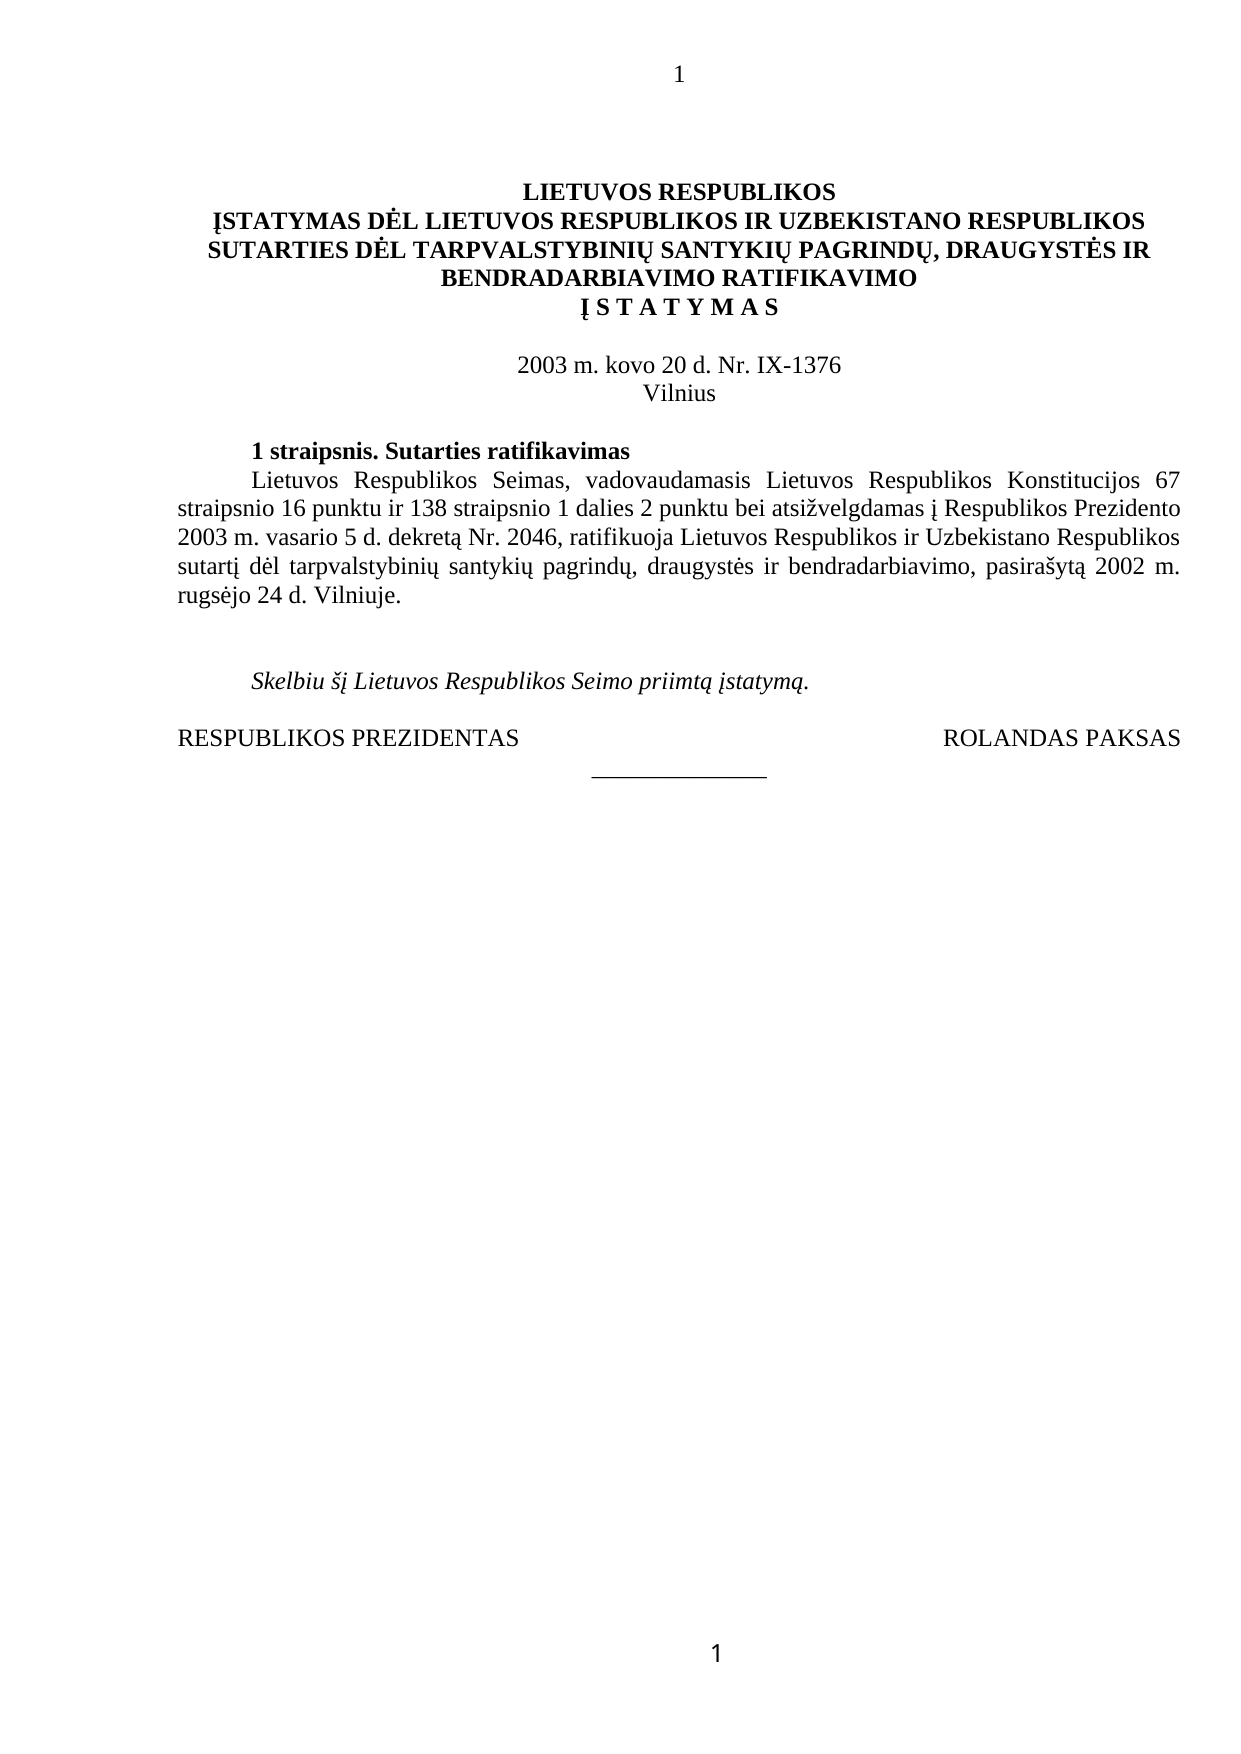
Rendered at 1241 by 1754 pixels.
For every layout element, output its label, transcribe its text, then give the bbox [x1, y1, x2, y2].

text LIETUVOS RESPUBLIKOS [177, 177, 1181, 206]
text Vilnius [177, 378, 1181, 407]
text Į S T A T Y M A S [177, 292, 1181, 321]
text 1 straipsnis. Sutarties ratifikavimas [177, 436, 1181, 465]
text Lietuvos Respublikos Seimas, vadovaudamasis Lietuvos Respublikos Konstitucijos 67 straipsnio 16 punktu ir 138 straipsnio 1 dalies 2 punktu bei atsižvelgdamas į Respublikos Prezidento 2003 m. vasario 5 d. dekretą Nr. 2046, ratifikuoja Lietuvos Respublikos ir Uzbekistano Respublikos sutartį dėl tarpvalstybinių santykių pagrindų, draugystės ir bendradarbiavimo, pasirašytą 2002 m. rugsėjo 24 d. Vilniuje. [177, 465, 1181, 608]
text RESPUBLIKOS PREZIDENTAS ROLANDAS PAKSAS [177, 723, 1181, 752]
text Skelbiu šį Lietuvos Respublikos Seimo priimtą įstatymą. [177, 666, 1181, 695]
text 2003 m. kovo 20 d. Nr. IX-1376 [177, 350, 1181, 378]
text ______________ [177, 752, 1181, 781]
text ĮSTATYMAS DĖL LIETUVOS RESPUBLIKOS IR UZBEKISTANO RESPUBLIKOS SUTARTIES DĖL TARPVALSTYBINIŲ SANTYKIŲ PAGRINDŲ, DRAUGYSTĖS IR BENDRADARBIAVIMO RATIFIKAVIMO [177, 206, 1181, 292]
